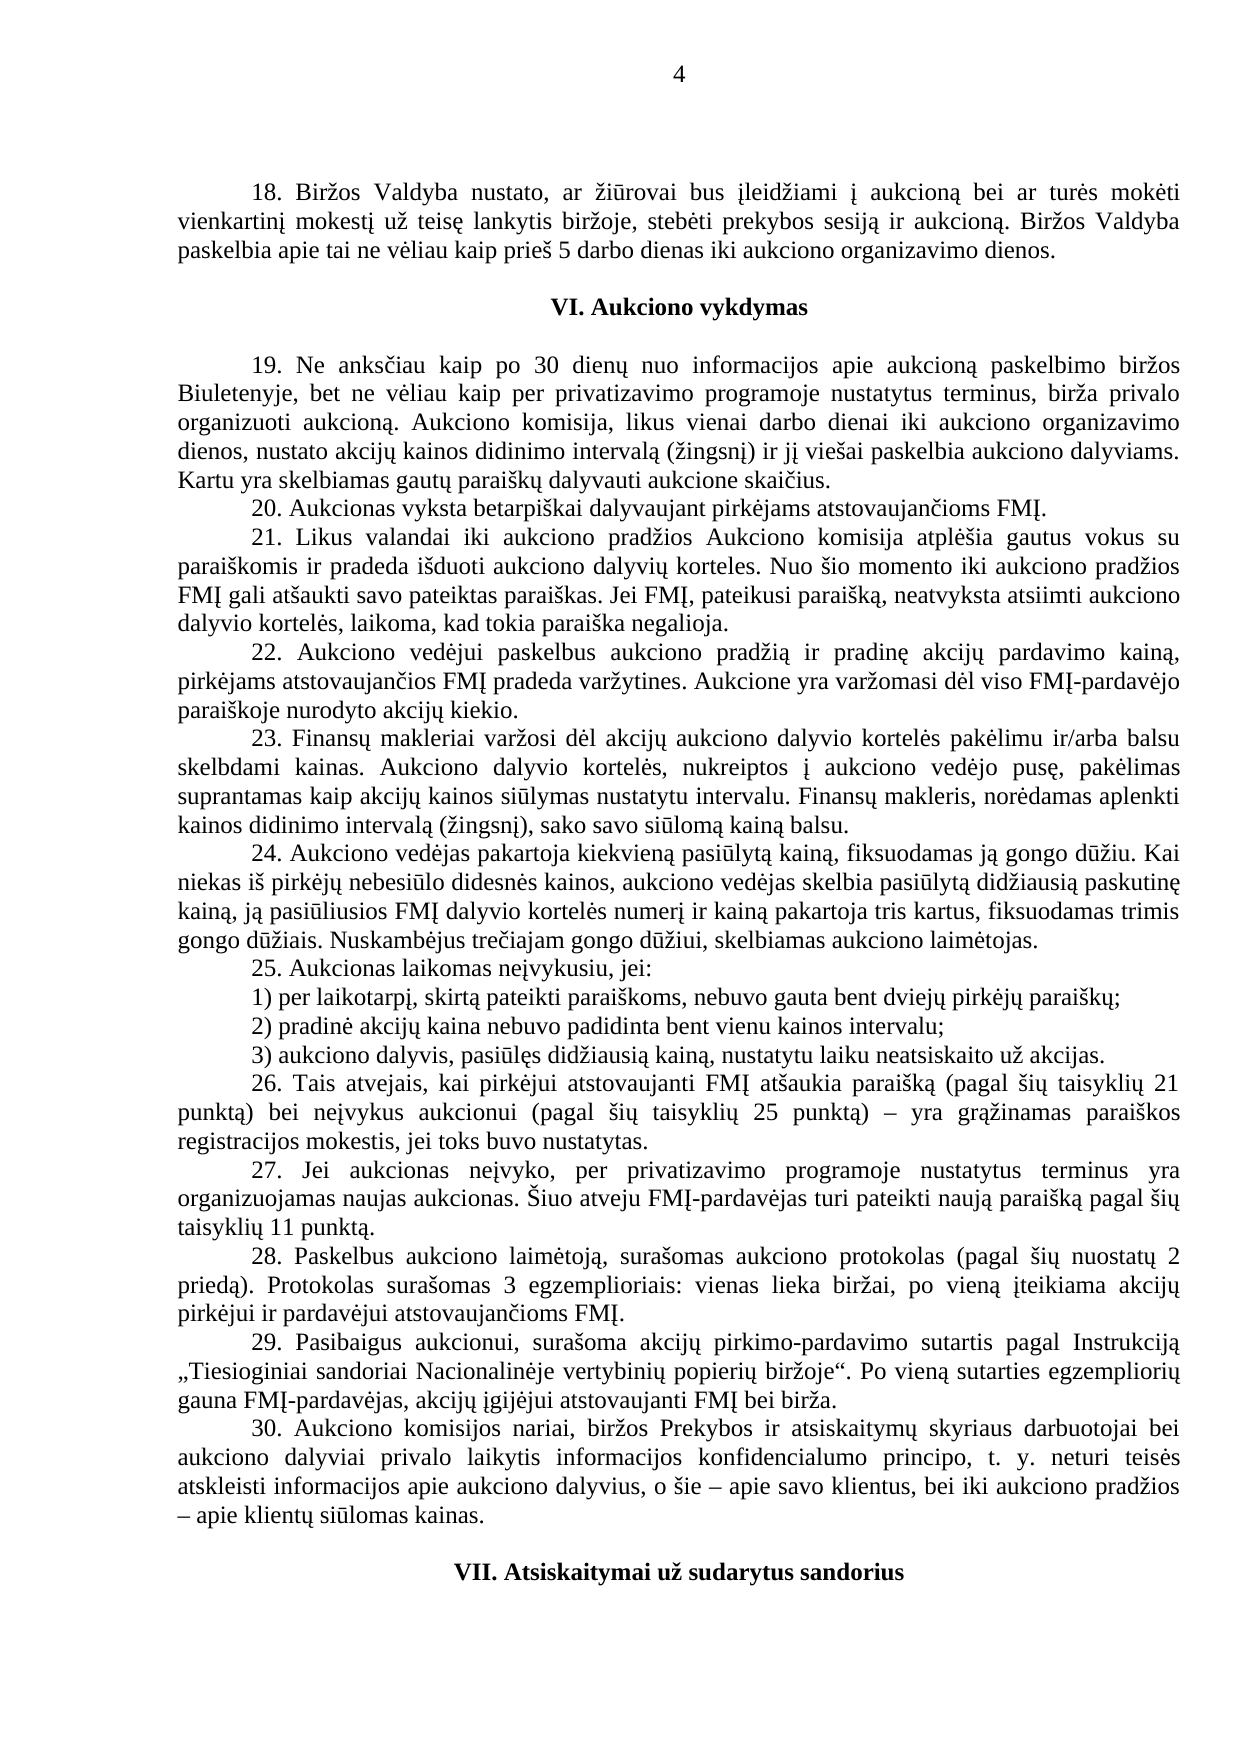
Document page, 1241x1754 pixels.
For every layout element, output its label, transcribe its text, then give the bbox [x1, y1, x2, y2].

text 24. Aukciono vedėjas pakartoja kiekvieną pasiūlytą kainą, fiksuodamas ją gongo dūžiu. Kai niekas iš pirkėjų nebesiūlo didesnės kainos, aukciono vedėjas skelbia pasiūlytą didžiausią paskutinę kainą, ją pasiūliusios FMĮ dalyvio kortelės numerį ir kainą pakartoja tris kartus, fiksuodamas trimis gongo dūžiais. Nuskambėjus trečiajam gongo dūžiui, skelbiamas aukciono laimėtojas. [177, 838, 1181, 953]
text 26. Tais atvejais, kai pirkėjui atstovaujanti FMĮ atšaukia paraišką (pagal šių taisyklių 21 punktą) bei neįvykus aukcionui (pagal šių taisyklių 25 punktą) – yra grąžinamas paraiškos registracijos mokestis, jei toks buvo nustatytas. [177, 1068, 1181, 1155]
text 1) per laikotarpį, skirtą pateikti paraiškoms, nebuvo gauta bent dviejų pirkėjų paraiškų; [177, 982, 1181, 1011]
text 23. Finansų makleriai varžosi dėl akcijų aukciono dalyvio kortelės pakėlimu ir/arba balsu skelbdami kainas. Aukciono dalyvio kortelės, nukreiptos į aukciono vedėjo pusę, pakėlimas suprantamas kaip akcijų kainos siūlymas nustatytu intervalu. Finansų makleris, norėdamas aplenkti kainos didinimo intervalą (žingsnį), sako savo siūlomą kainą balsu. [177, 723, 1181, 838]
text 25. Aukcionas laikomas neįvykusiu, jei: [177, 953, 1181, 982]
text 19. Ne anksčiau kaip po 30 dienų nuo informacijos apie aukcioną paskelbimo biržos Biuletenyje, bet ne vėliau kaip per privatizavimo programoje nustatytus terminus, birža privalo organizuoti aukcioną. Aukciono komisija, likus vienai darbo dienai iki aukciono organizavimo dienos, nustato akcijų kainos didinimo intervalą (žingsnį) ir jį viešai paskelbia aukciono dalyviams. Kartu yra skelbiamas gautų paraiškų dalyvauti aukcione skaičius. [177, 350, 1181, 493]
text 30. Aukciono komisijos nariai, biržos Prekybos ir atsiskaitymų skyriaus darbuotojai bei aukciono dalyviai privalo laikytis informacijos konfidencialumo principo, t. y. neturi teisės atskleisti informacijos apie aukciono dalyvius, o šie – apie savo klientus, bei iki aukciono pradžios – apie klientų siūlomas kainas. [177, 1413, 1181, 1528]
text 22. Aukciono vedėjui paskelbus aukciono pradžią ir pradinę akcijų pardavimo kainą, pirkėjams atstovaujančios FMĮ pradeda varžytines. Aukcione yra varžomasi dėl viso FMĮ-pardavėjo paraiškoje nurodyto akcijų kiekio. [177, 637, 1181, 723]
text 27. Jei aukcionas neįvyko, per privatizavimo programoje nustatytus terminus yra organizuojamas naujas aukcionas. Šiuo atveju FMĮ-pardavėjas turi pateikti naują paraišką pagal šių taisyklių 11 punktą. [177, 1155, 1181, 1241]
text 18. Biržos Valdyba nustato, ar žiūrovai bus įleidžiami į aukcioną bei ar turės mokėti vienkartinį mokestį už teisę lankytis biržoje, stebėti prekybos sesiją ir aukcioną. Biržos Valdyba paskelbia apie tai ne vėliau kaip prieš 5 darbo dienas iki aukciono organizavimo dienos. [177, 177, 1181, 263]
text 29. Pasibaigus aukcionui, surašoma akcijų pirkimo-pardavimo sutartis pagal Instrukciją „Tiesioginiai sandoriai Nacionalinėje vertybinių popierių biržoje“. Po vieną sutarties egzempliorių gauna FMĮ-pardavėjas, akcijų įgijėjui atstovaujanti FMĮ bei birža. [177, 1327, 1181, 1413]
text 28. Paskelbus aukciono laimėtoją, surašomas aukciono protokolas (pagal šių nuostatų 2 priedą). Protokolas surašomas 3 egzemplioriais: vienas lieka biržai, po vieną įteikiama akcijų pirkėjui ir pardavėjui atstovaujančioms FMĮ. [177, 1241, 1181, 1327]
text VI. Aukciono vykdymas [177, 292, 1181, 321]
text VII. Atsiskaitymai už sudarytus sandorius [177, 1557, 1181, 1586]
text 20. Aukcionas vyksta betarpiškai dalyvaujant pirkėjams atstovaujančioms FMĮ. [177, 493, 1181, 522]
text 2) pradinė akcijų kaina nebuvo padidinta bent vienu kainos intervalu; [177, 1011, 1181, 1040]
text 3) aukciono dalyvis, pasiūlęs didžiausią kainą, nustatytu laiku neatsiskaito už akcijas. [177, 1040, 1181, 1068]
text 21. Likus valandai iki aukciono pradžios Aukciono komisija atplėšia gautus vokus su paraiškomis ir pradeda išduoti aukciono dalyvių korteles. Nuo šio momento iki aukciono pradžios FMĮ gali atšaukti savo pateiktas paraiškas. Jei FMĮ, pateikusi paraišką, neatvyksta atsiimti aukciono dalyvio kortelės, laikoma, kad tokia paraiška negalioja. [177, 522, 1181, 637]
